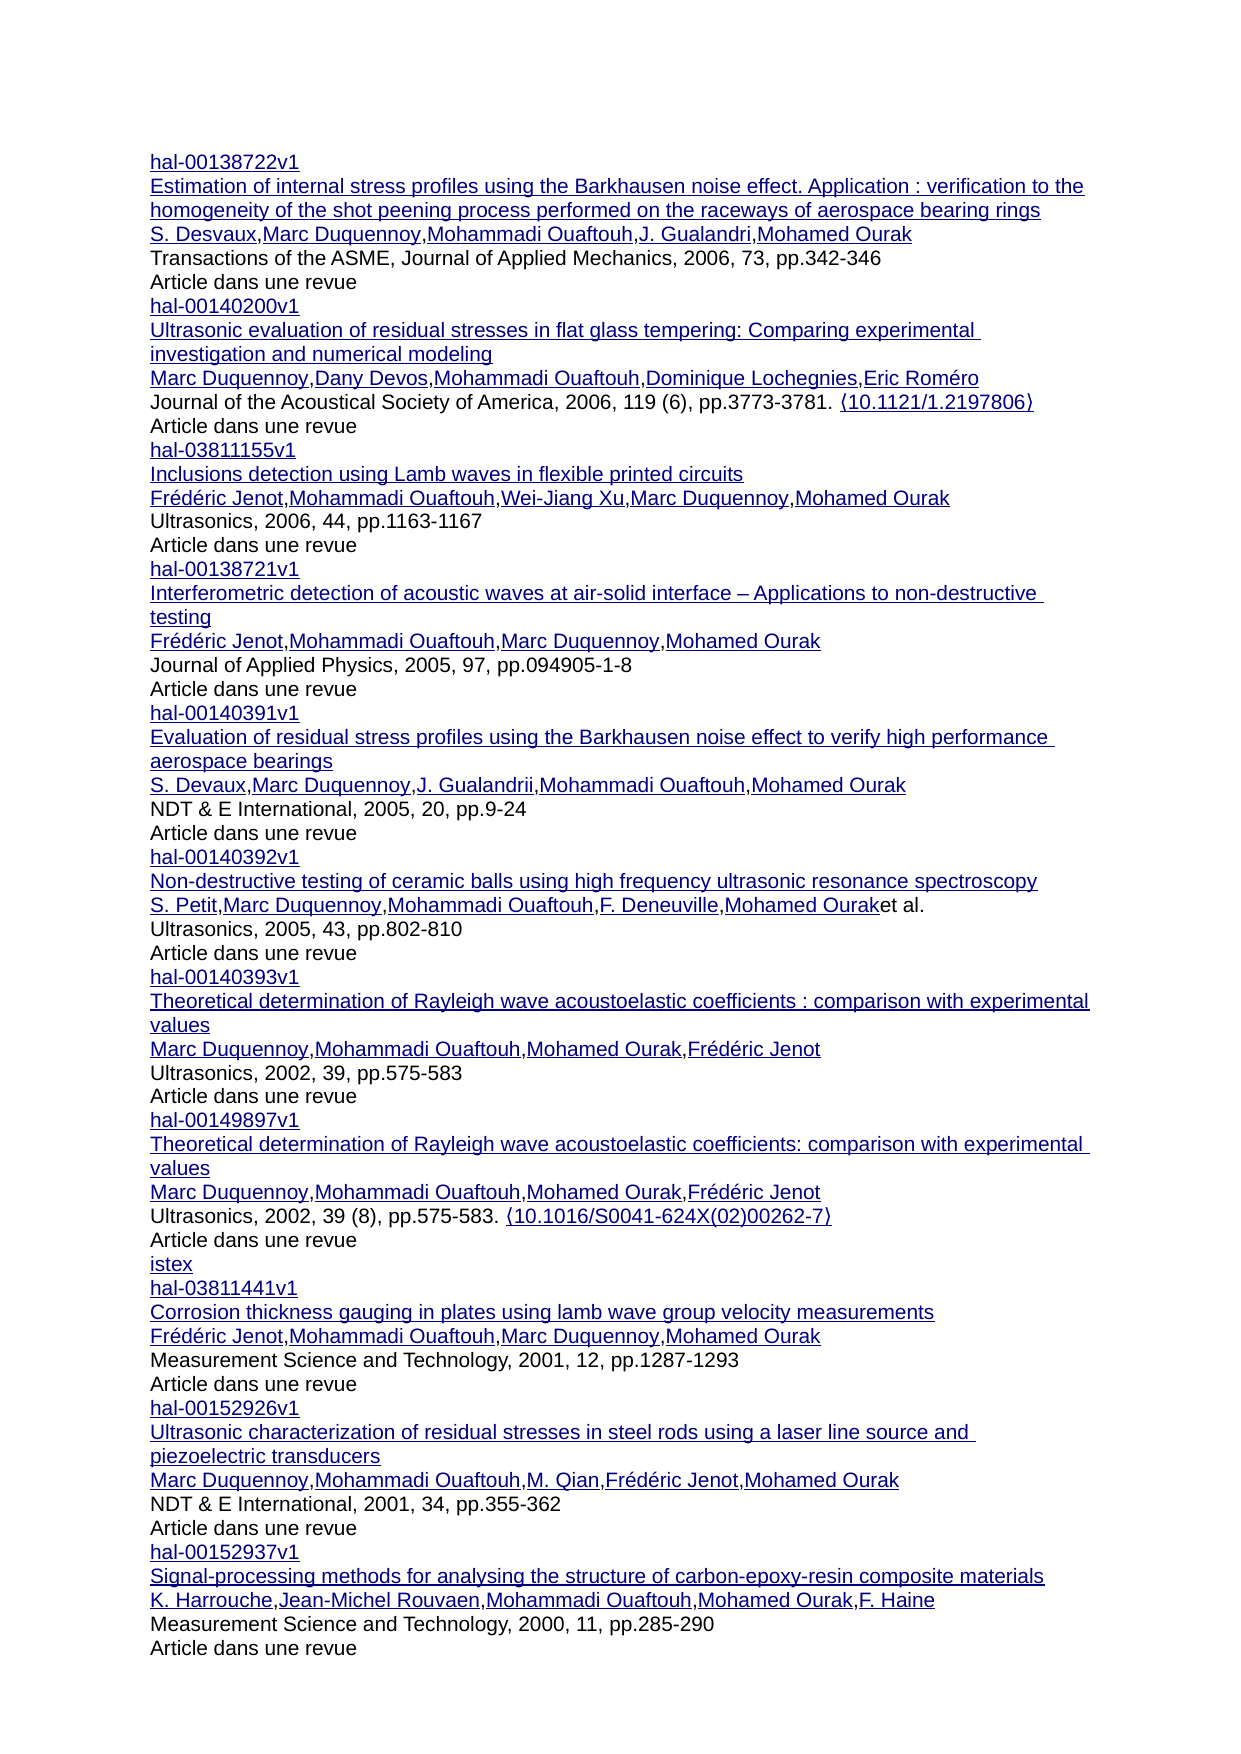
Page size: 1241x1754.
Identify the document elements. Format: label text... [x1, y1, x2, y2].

table_cell Theoretical determination of Rayleigh wave acoustoelastic coefficients: comparison with experimental [150, 1132, 1090, 1153]
table_cell Theoretical determination of Rayleigh wave acoustoelastic coefficients : comparison with experimental [150, 989, 1090, 1009]
table_cell Estimation of internal stress profiles using the Barkhausen noise effect. Application : verification to the homogeneity of the shot peening process performed on the raceways of aerospace bearing rings S. Desvaux,Marc Duquennoy,Mohammadi Ouaftouh,J. Gualandri,Mohamed Ourak Transactions of the ASME, Journal of Applied Mechanics, 2006, 73, pp.342-346 Article dans une revue hal-00140200v1 [150, 174, 1090, 318]
table_cell values Marc Duquennoy,Mohammadi Ouaftouh,Mohamed Ourak,Frédéric Jenot Ultrasonics, 2002, 39, pp.575-583 Article dans une revue hal-00149897v1 [150, 1011, 1090, 1132]
table_cell Interferometric detection of acoustic waves at air-solid interface – Applications to non-destructive testing Frédéric Jenot,Mohammadi Ouaftouh,Marc Duquennoy,Mohamed Ourak Journal of Applied Physics, 2005, 97, pp.094905-1-8 Article dans une revue hal-00140391v1 [150, 581, 1090, 725]
table_cell Corrosion thickness gauging in plates using lamb wave group velocity measurements Frédéric Jenot,Mohammadi Ouaftouh,Marc Duquennoy,Mohamed Ourak Measurement Science and Technology, 2001, 12, pp.1287-1293 Article dans une revue hal-00152926v1 [150, 1300, 1090, 1420]
table_cell Ultrasonic characterization of residual stresses in steel rods using a laser line source and piezoelectric transducers Marc Duquennoy,Mohammadi Ouaftouh,M. Qian,Frédéric Jenot,Mohamed Ourak NDT & E International, 2001, 34, pp.355-362 Article dans une revue hal-00152937v1 [150, 1420, 1090, 1563]
table_cell Signal-processing methods for analysing the structure of carbon-epoxy-resin composite materials K. Harrouche,Jean-Michel Rouvaen,Mohammadi Ouaftouh,Mohamed Ourak,F. Haine Measurement Science and Technology, 2000, 11, pp.285-290 Article dans une revue [150, 1564, 1090, 1659]
table_cell Inclusions detection using Lamb waves in flexible printed circuits Frédéric Jenot,Mohammadi Ouaftouh,Wei-Jiang Xu,Marc Duquennoy,Mohamed Ourak Ultrasonics, 2006, 44, pp.1163-1167 Article dans une revue hal-00138721v1 [150, 461, 1090, 581]
table_cell Non-destructive testing of ceramic balls using high frequency ultrasonic resonance spectroscopy S. Petit,Marc Duquennoy,Mohammadi Ouaftouh,F. Deneuville,Mohamed Ouraket al. Ultrasonics, 2005, 43, pp.802-810 Article dans une revue hal-00140393v1 [150, 869, 1090, 988]
table_cell Ultrasonic evaluation of residual stresses in flat glass tempering: Comparing experimental investigation and numerical modeling Marc Duquennoy,Dany Devos,Mohammadi Ouaftouh,Dominique Lochegnies,Eric Roméro Journal of the Acoustical Society of America, 2006, 119 (6), pp.3773-3781. ⟨10.1121/1.2197806⟩ Article dans une revue hal-03811155v1 [150, 318, 1090, 461]
table_cell Evaluation of residual stress profiles using the Barkhausen noise effect to verify high performance aerospace bearings S. Devaux,Marc Duquennoy,J. Gualandrii,Mohammadi Ouaftouh,Mohamed Ourak NDT & E International, 2005, 20, pp.9-24 Article dans une revue hal-00140392v1 [150, 725, 1090, 869]
table_cell hal-00138722v1 [150, 150, 1090, 174]
table_cell values Marc Duquennoy,Mohammadi Ouaftouh,Mohamed Ourak,Frédéric Jenot Ultrasonics, 2002, 39 (8), pp.575-583. ⟨10.1016/S0041-624X(02)00262-7⟩ Article dans une revue istex hal-03811441v1 [150, 1154, 1090, 1300]
